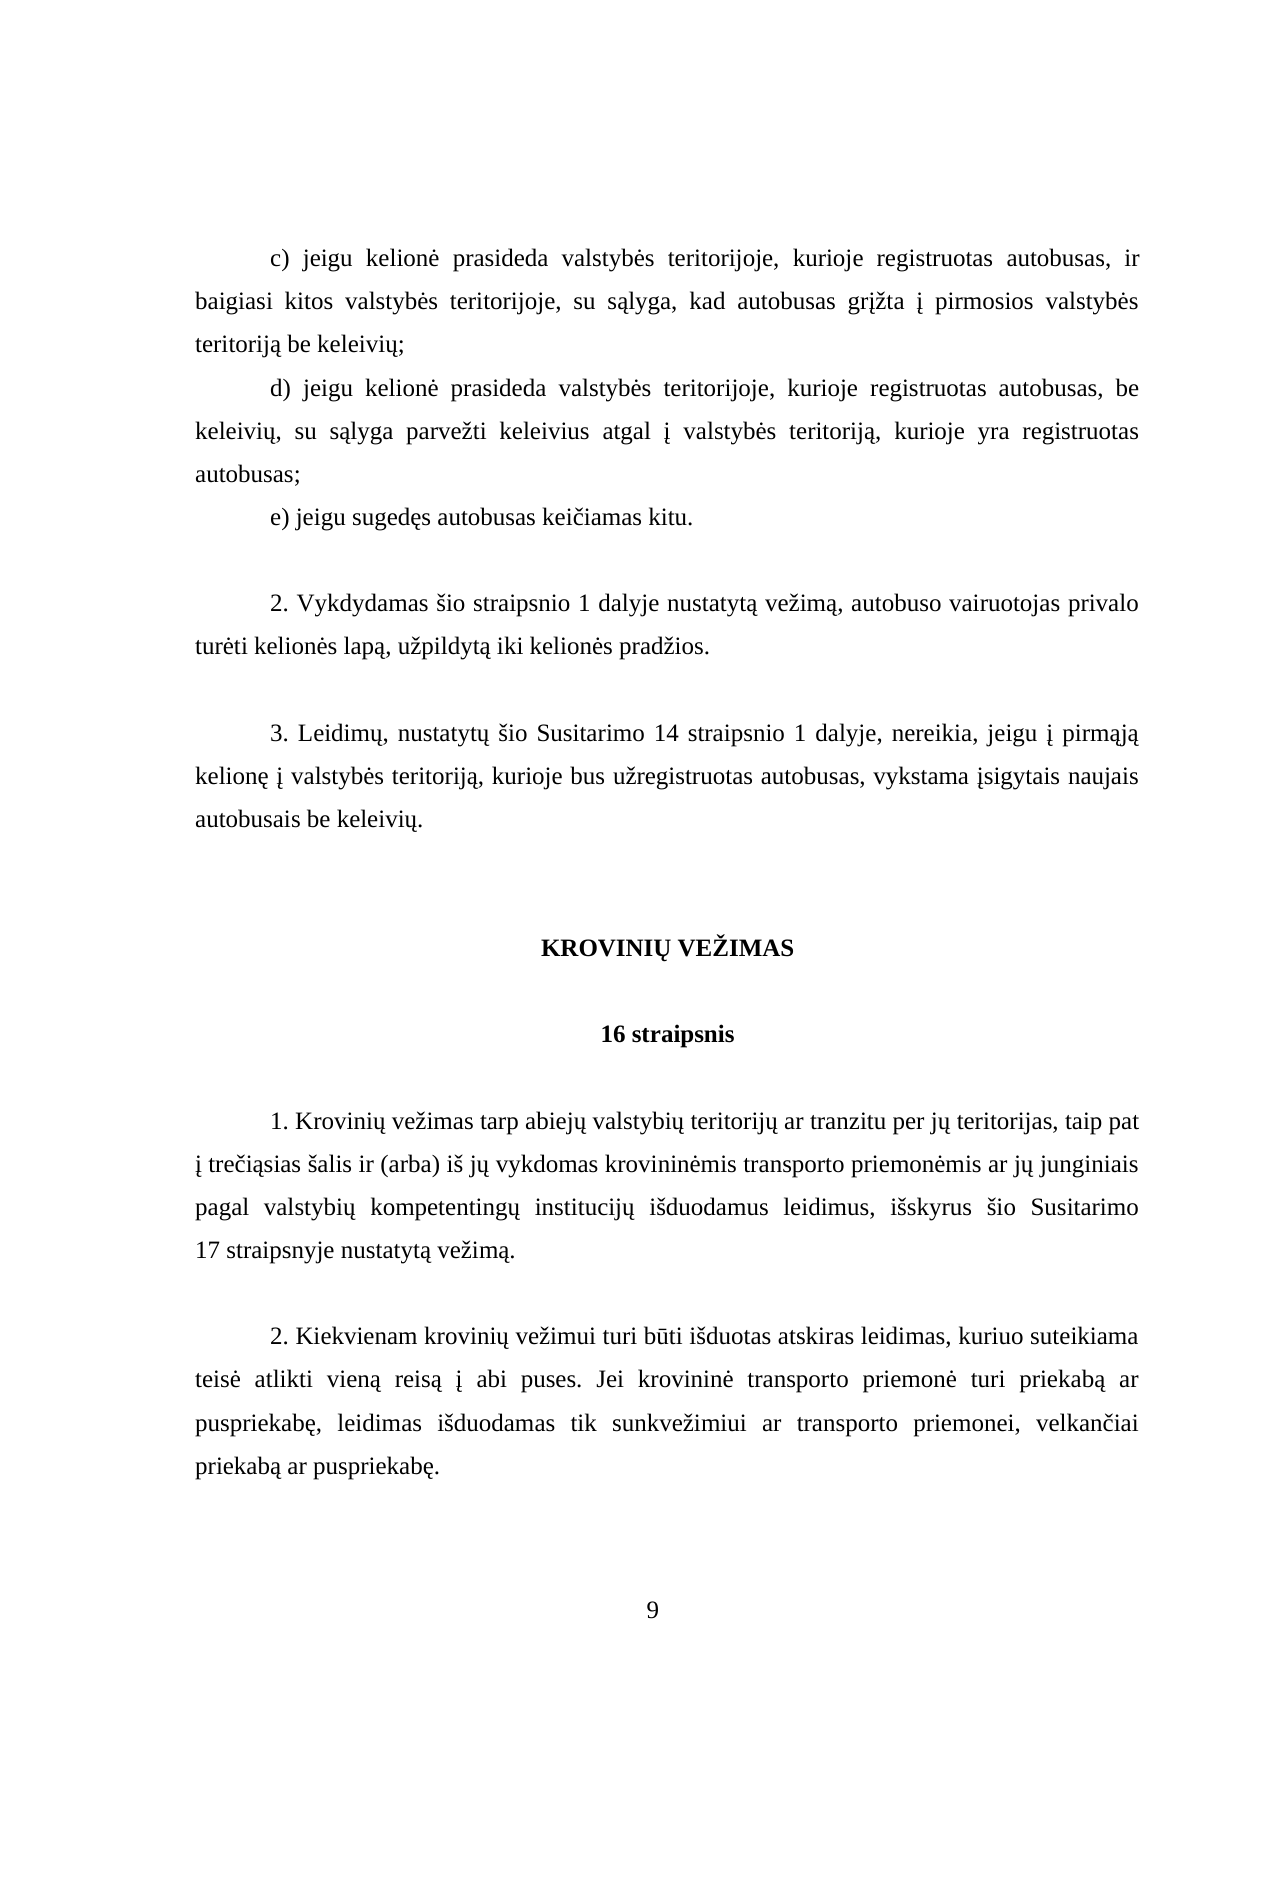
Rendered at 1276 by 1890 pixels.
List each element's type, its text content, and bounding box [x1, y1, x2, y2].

text c) jeigu kelionė prasideda valstybės teritorijoje, kurioje registruotas autobusas, ir baigiasi kitos valstybės teritorijoje, su sąlyga, kad autobusas grįžta į pirmosios valstybės teritoriją be keleivių; [195, 243, 1140, 358]
text 3. Leidimų, nustatytų šio Susitarimo 14 straipsnio 1 dalyje, nereikia, jeigu į pirmąją kelionę į valstybės teritoriją, kurioje bus užregistruotas autobusas, vykstama įsigytais naujais autobusais be keleivių. [195, 718, 1140, 833]
text d) jeigu kelionė prasideda valstybės teritorijoje, kurioje registruotas autobusas, be keleivių, su sąlyga parvežti keleivius atgal į valstybės teritoriją, kurioje yra registruotas autobusas; [195, 373, 1140, 488]
text 2. Kiekvienam krovinių vežimui turi būti išduotas atskiras leidimas, kuriuo suteikiama teisė atlikti vieną reisą į abi puses. Jei krovininė transporto priemonė turi priekabą ar puspriekabę, leidimas išduodamas tik sunkvežimiui ar transporto priemonei, velkančiai priekabą ar puspriekabę. [195, 1321, 1140, 1479]
text e) jeigu sugedęs autobusas keičiamas kitu. [195, 502, 1140, 531]
text 16 straipsnis [195, 1019, 1140, 1048]
text 1. Krovinių vežimas tarp abiejų valstybių teritorijų ar tranzitu per jų teritorijas, taip pat į trečiąsias šalis ir (arba) iš jų vykdomas krovininėmis transporto priemonėmis ar jų junginiais pagal valstybių kompetentingų institucijų išduodamus leidimus, išskyrus šio Susitarimo 17 straipsnyje nustatytą vežimą. [195, 1106, 1140, 1264]
text KROVINIŲ VEŽIMAS [195, 933, 1140, 962]
text 2. Vykdydamas šio straipsnio 1 dalyje nustatytą vežimą, autobuso vairuotojas privalo turėti kelionės lapą, užpildytą iki kelionės pradžios. [195, 588, 1140, 660]
